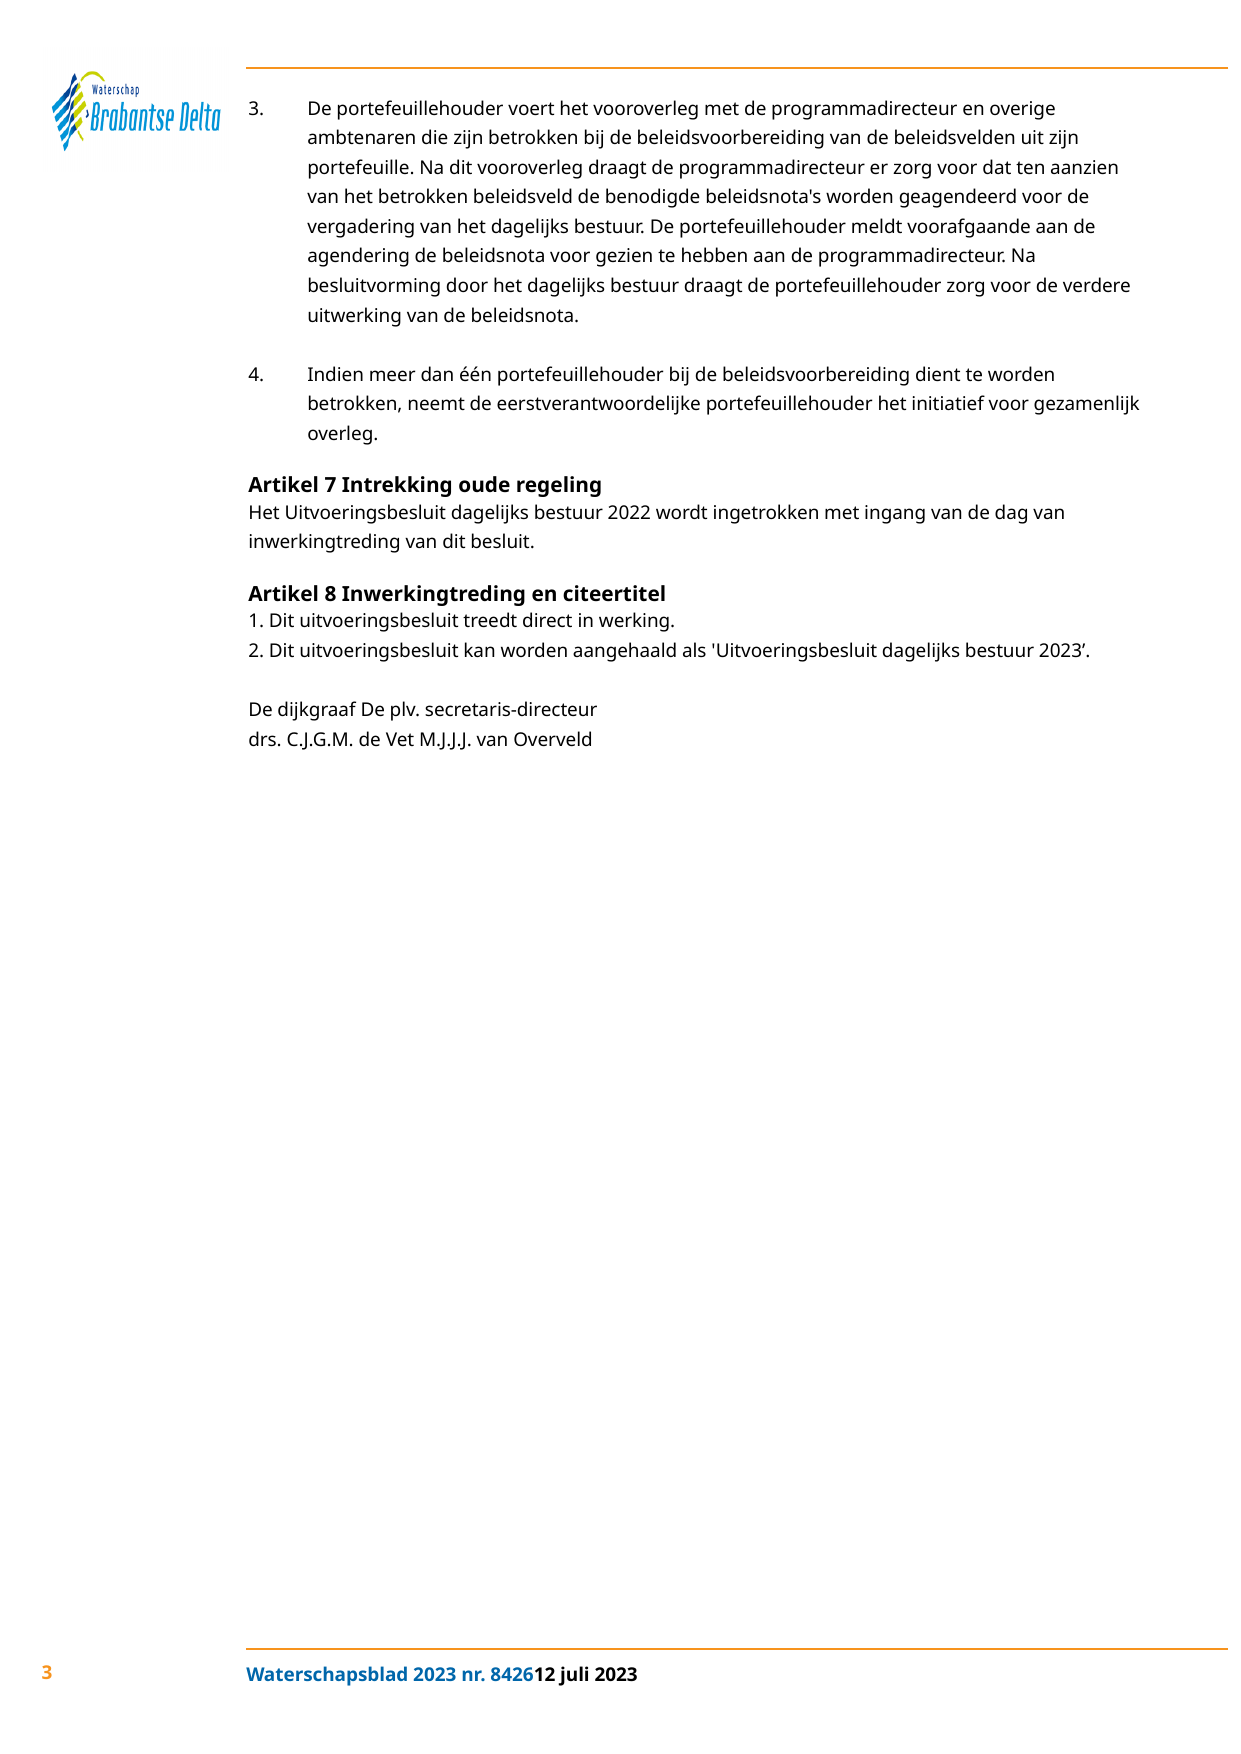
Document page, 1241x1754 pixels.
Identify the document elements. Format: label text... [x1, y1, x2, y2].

text Artikel 8 Inwerkingtreding en citeertitel [248, 579, 1152, 607]
picture [41, 47, 231, 172]
list De portefeuillehouder voert het vooroverleg met de programmadirecteur en overige ambtenaren die zijn betrokken bij de beleidsvoorbereiding van de beleidsvelden uit zijn portefeuille. Na dit vooroverleg draagt de programmadirecteur er zorg voor dat ten aanzien van het betrokken beleidsveld de benodigde beleidsnota's worden geagendeerd voor de vergadering van het dagelijks bestuur. De portefeuillehouder meldt voorafgaande aan de agendering de beleidsnota voor gezien te hebben aan de programmadirecteur. Na besluitvorming door het dagelijks bestuur draagt de portefeuillehouder zorg voor de verdere uitwerking van de beleidsnota. [248, 95, 1152, 328]
text 1. Dit uitvoeringsbesluit treedt direct in werking. [248, 607, 1152, 633]
text 2. Dit uitvoeringsbesluit kan worden aangehaald als 'Uitvoeringsbesluit dagelijks bestuur 2023’. [248, 637, 1152, 663]
list Indien meer dan één portefeuillehouder bij de beleidsvoorbereiding dient te worden betrokken, neemt de eerstverantwoordelijke portefeuillehouder het initiatief voor gezamenlijk overleg. [248, 361, 1152, 446]
text drs. C.J.G.M. de Vet M.J.J.J. van Overveld [248, 726, 1152, 752]
text Artikel 7 Intrekking oude regeling [248, 471, 1152, 499]
text Het Uitvoeringsbesluit dagelijks bestuur 2022 wordt ingetrokken met ingang van de dag van inwerkingtreding van dit besluit. [248, 499, 1152, 554]
text De dijkgraaf De plv. secretaris-directeur [248, 696, 1152, 722]
